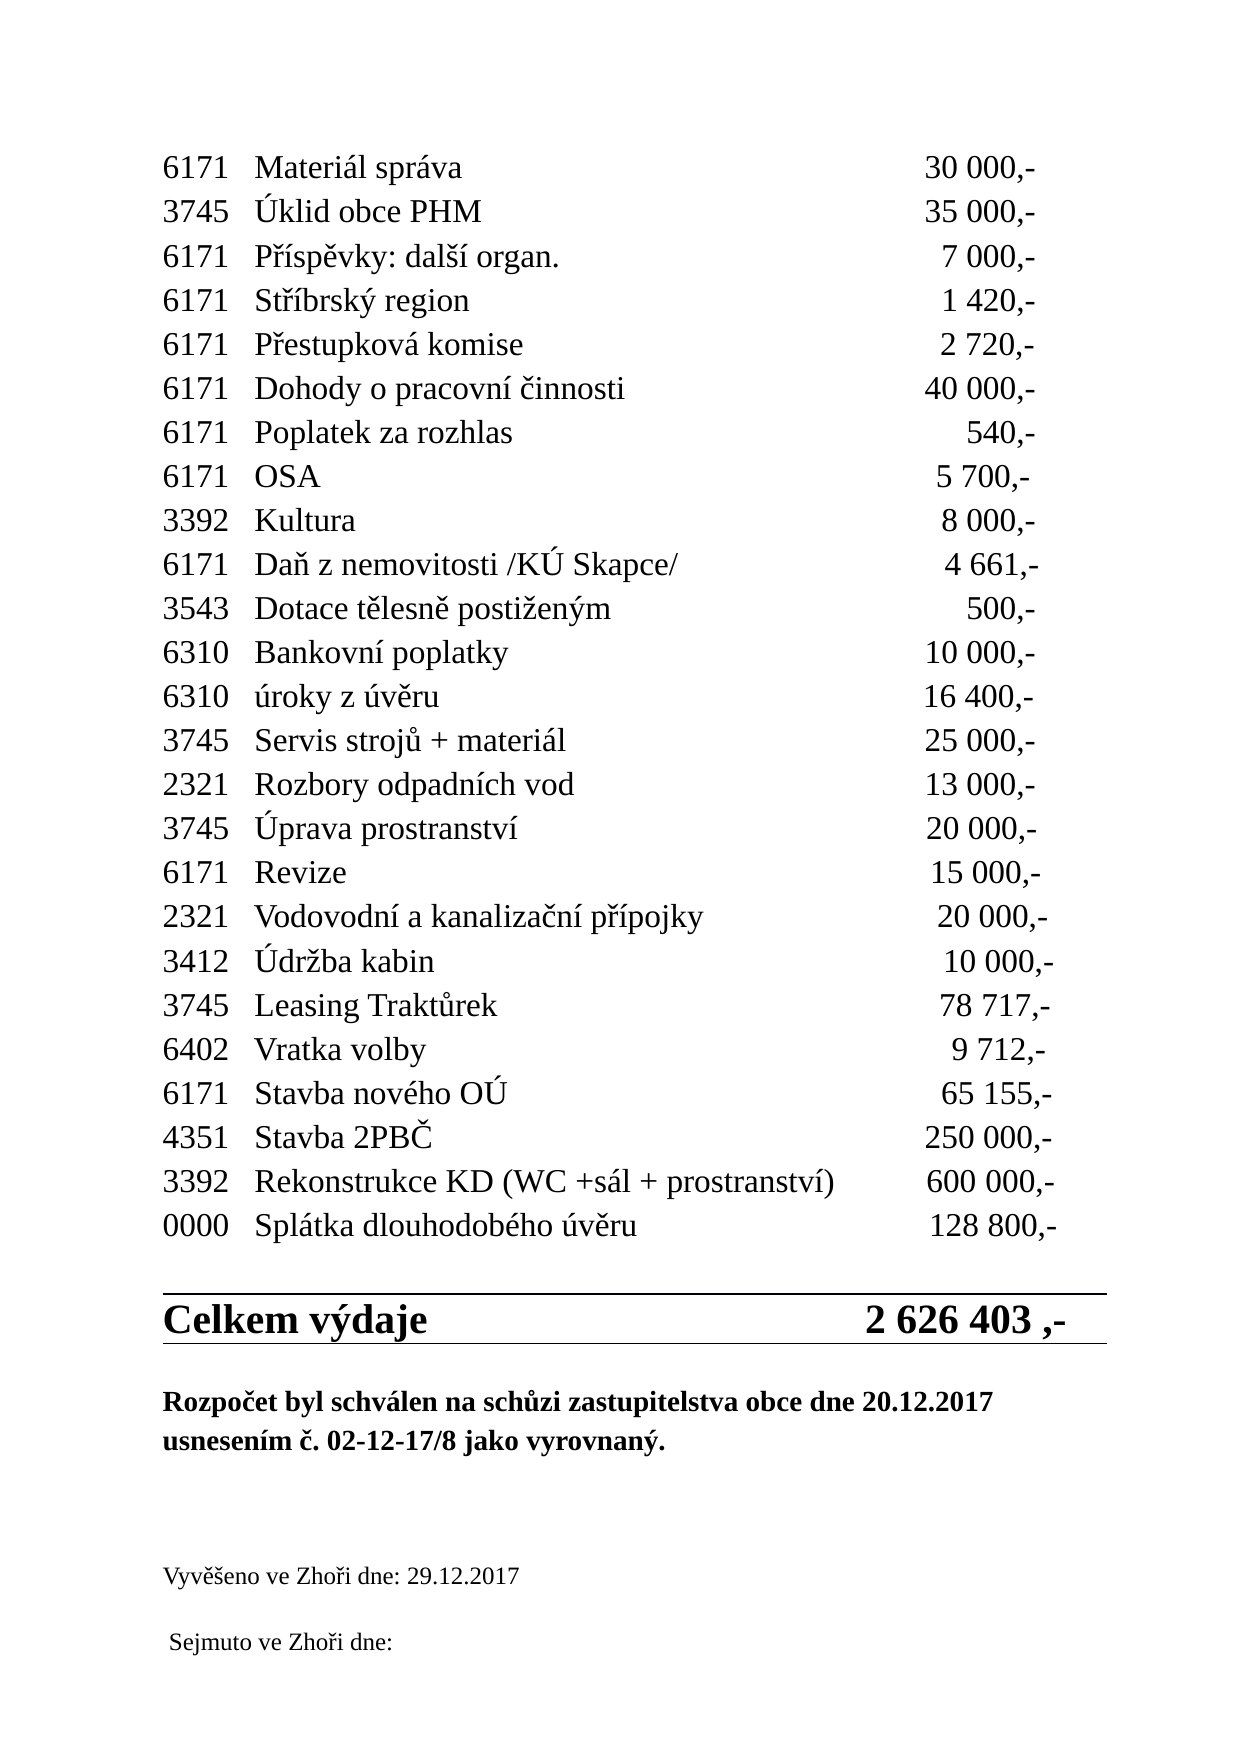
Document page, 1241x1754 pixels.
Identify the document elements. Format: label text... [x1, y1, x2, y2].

text 3543 Dotace tělesně postiženým 500,- [162, 588, 1107, 627]
text 3745 Úklid obce PHM 35 000,- [162, 192, 1107, 230]
text 6171 Poplatek za rozhlas 540,- [162, 412, 1107, 450]
text 6171 Daň z nemovitosti /KÚ Skapce/ 4 661,- [162, 544, 1107, 583]
text 6171 OSA 5 700,- [162, 456, 1107, 494]
text 6402 Vratka volby 9 712,- [162, 1029, 1107, 1067]
text 2321 Vodovodní a kanalizační přípojky 20 000,- [162, 897, 1107, 935]
text 0000 Splátka dlouhodobého úvěru 128 800,- [162, 1205, 1107, 1243]
text Vyvěšeno ve Zhoři dne: 29.12.2017 [162, 1561, 1107, 1589]
text Sejmuto ve Zhoři dne: [162, 1627, 1107, 1656]
text 3745 Úprava prostranství 20 000,- [162, 809, 1107, 847]
text 2321 Rozbory odpadních vod 13 000,- [162, 764, 1107, 803]
text 3745 Leasing Traktůrek 78 717,- [162, 985, 1107, 1023]
text 3412 Údržba kabin 10 000,- [162, 941, 1107, 979]
text 6171 Příspěvky: další organ. 7 000,- [162, 236, 1107, 274]
text 6310 Bankovní poplatky 10 000,- [162, 632, 1107, 671]
text 3745 Servis strojů + materiál 25 000,- [162, 721, 1107, 759]
text 6171 Stavba nového OÚ 65 155,- [162, 1073, 1107, 1111]
text 4351 Stavba 2PBČ 250 000,- [162, 1117, 1107, 1155]
text 3392 Rekonstrukce KD (WC +sál + prostranství) 600 000,- [162, 1161, 1107, 1199]
text 6310 úroky z úvěru 16 400,- [162, 676, 1107, 715]
text 6171 Revize 15 000,- [162, 853, 1107, 891]
text Celkem výdaje 2 626 403 ,- [162, 1294, 1107, 1344]
text 6171 Materiál správa 30 000,- [162, 148, 1107, 186]
text 6171 Dohody o pracovní činnosti 40 000,- [162, 368, 1107, 406]
text 6171 Přestupková komise 2 720,- [162, 324, 1107, 362]
text 6171 Stříbrský region 1 420,- [162, 280, 1107, 318]
text 3392 Kultura 8 000,- [162, 500, 1107, 538]
text Rozpočet byl schválen na schůzi zastupitelstva obce dne 20.12.2017 usnesením č. 02-12-17/8 jako vyrovnaný. [162, 1384, 1107, 1457]
